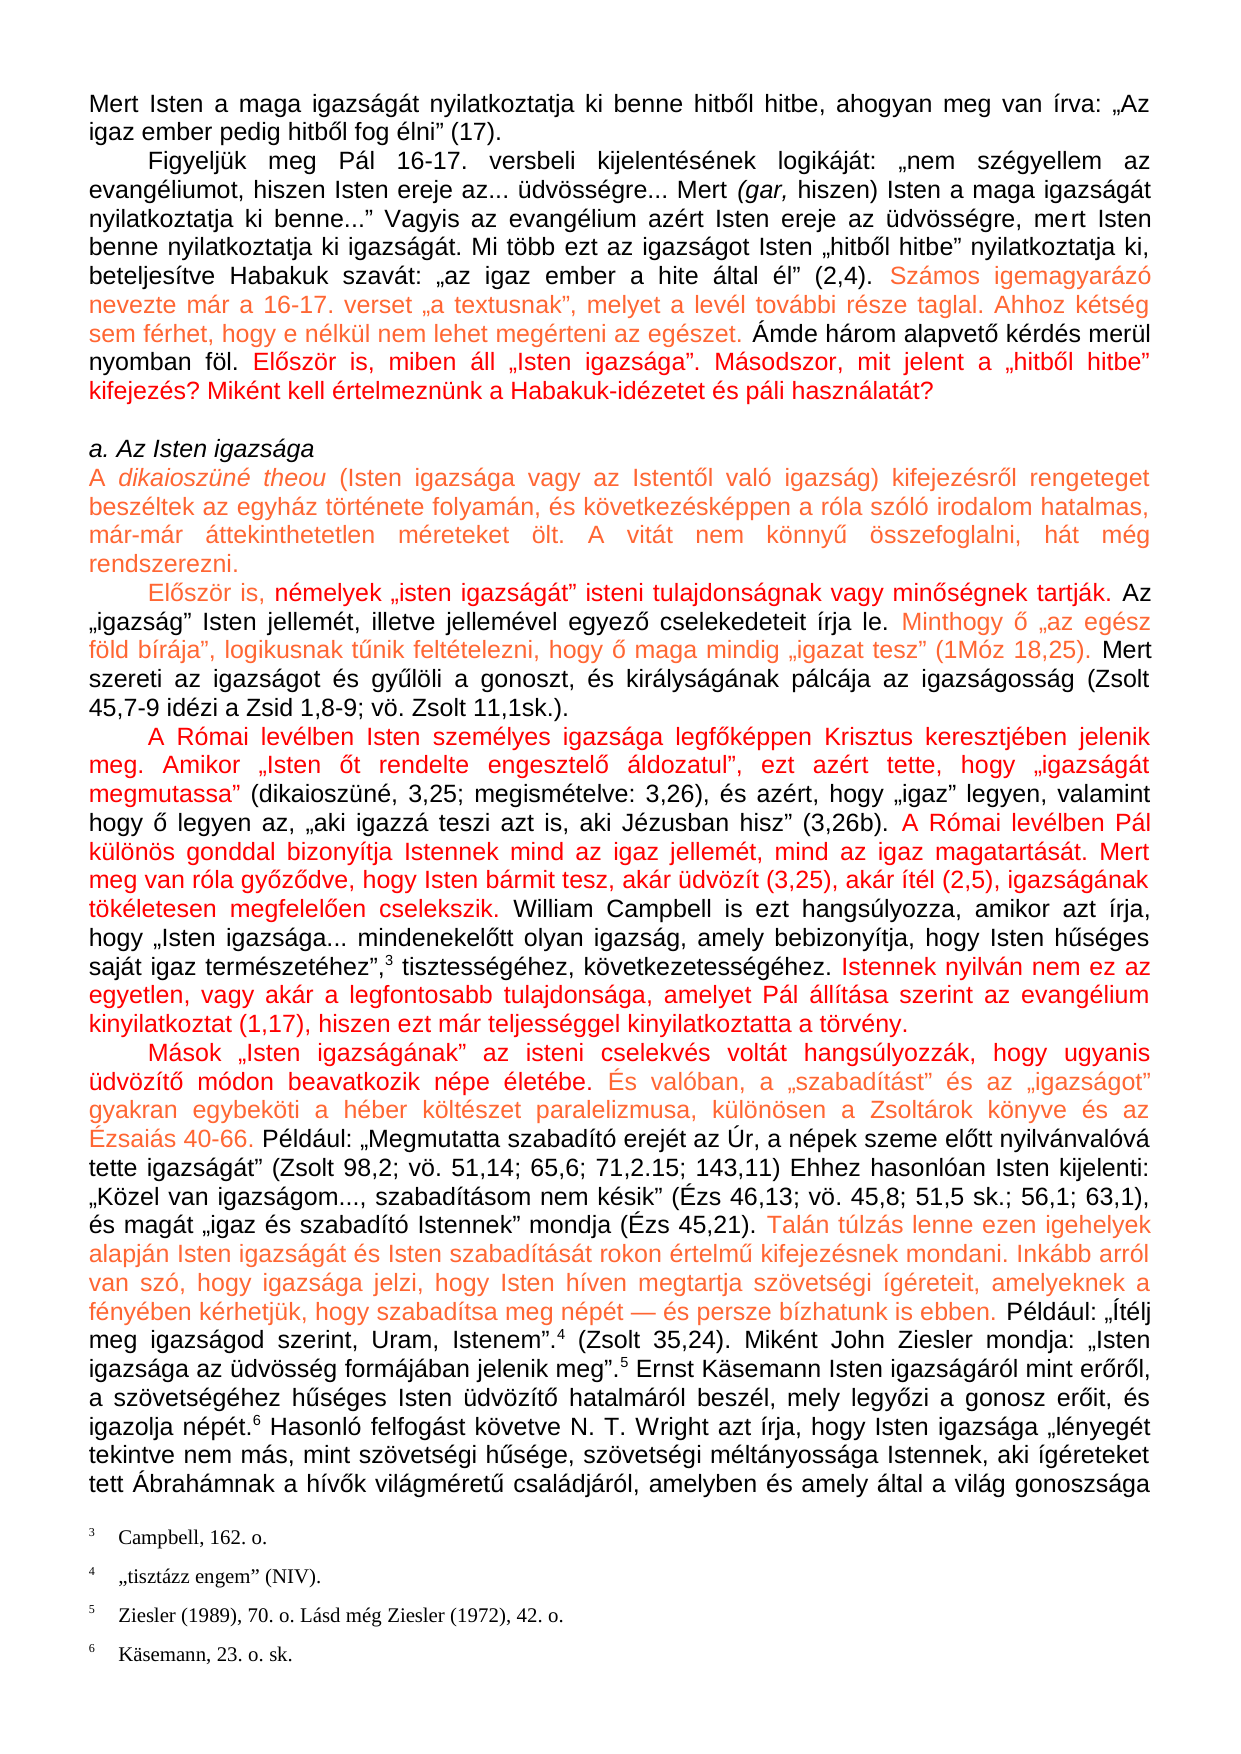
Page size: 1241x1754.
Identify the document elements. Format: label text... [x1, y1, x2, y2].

text Ziesler (1989), 70. o. Lásd még Ziesler (1972), 42. o. [88, 1602, 1152, 1627]
text Mert Isten a maga igazságát nyilatkoztatja ki benne hitből hitbe, ahogyan meg van írva: „Az igaz ember pedig hitből fog élni” (17). [88, 88, 1152, 146]
text „tisztázz engem” (NIV). [88, 1564, 1152, 1588]
text Campbell, 162. o. [88, 1525, 1152, 1549]
text Figyeljük meg Pál 16-17. versbeli kijelentésének logikáját: „nem szégyellem az evangéliumot, hiszen Isten ereje az... üdvösségre... Mert (gar, hiszen) Isten a maga igazságát nyilatkoztatja ki benne...” Vagyis az evangélium azért Isten ereje az üdvösségre, mert Isten benne nyilatkoztatja ki igazságát. Mi több ezt az igazságot Isten „hitből hitbe” nyilatkoztatja ki, beteljesítve Habakuk szavát: „az igaz ember a hite által él” (2,4). Számos igemagyarázó nevezte már a 16-17. verset „a textusnak”, melyet a levél további része taglal. Ahhoz kétség sem férhet, hogy e nélkül nem lehet megérteni az egészet. Ámde három alapvető kérdés merül nyomban föl. Először is, miben áll „Isten igazsága”. Másodszor, mit jelent a „hitből hitbe” kifejezés? Miként kell értelmeznünk a Habakuk-idézetet és páli használatát? [88, 146, 1152, 405]
text A Római levélben Isten személyes igazsága legfőképpen Krisztus keresztjében jelenik meg. Amikor „Isten őt rendelte engesztelő áldozatul”, ezt azért tette, hogy „igazságát megmutassa” (dikaioszüné, 3,25; megismételve: 3,26), és azért, hogy „igaz” legyen, valamint hogy ő legyen az, „aki igazzá teszi azt is, aki Jézusban hisz” (3,26b). A Római levélben Pál különös gonddal bizonyítja Istennek mind az igaz jellemét, mind az igaz magatartását. Mert meg van róla győződve, hogy Isten bármit tesz, akár üdvözít (3,25), akár ítél (2,5), igazságának tökéletesen megfelelően cselekszik. William Campbell is ezt hangsúlyozza, amikor azt írja, hogy „Isten igazsága... mindenekelőtt olyan igazság, amely bebizonyítja, hogy Isten hűséges saját igaz természetéhez”, tisztességéhez, következetességéhez. Istennek nyilván nem ez az egyetlen, vagy akár a legfontosabb tulajdonsága, amelyet Pál állítása szerint az evangélium kinyilatkoztat (1,17), hiszen ezt már teljességgel kinyilatkoztatta a törvény. [88, 722, 1152, 1038]
text Először is, némelyek „isten igazságát” isteni tulajdonságnak vagy minőségnek tartják. Az „igazság” Isten jellemét, illetve jellemével egyező cselekedeteit írja le. Minthogy ő „az egész föld bírája”, logikusnak tűnik feltételezni, hogy ő maga mindig „igazat tesz” (1Móz 18,25). Mert szereti az igazságot és gyűlöli a gonoszt, és királyságának pálcája az igazságosság (Zsolt 45,7-9 idézi a Zsid 1,8-9; vö. Zsolt 11,1sk.). [88, 578, 1152, 722]
text Mások „Isten igazságának” az isteni cselekvés voltát hangsúlyozzák, hogy ugyanis üdvözítő módon beavatkozik népe életébe. És valóban, a „szabadítást” és az „igazságot” gyakran egybeköti a héber költészet paralelizmusa, különösen a Zsoltárok könyve és az Ézsaiás 40-66. Például: „Megmutatta szabadító erejét az Úr, a népek szeme előtt nyilvánvalóvá tette igazságát” (Zsolt 98,2; vö. 51,14; 65,6; 71,2.15; 143,11) Ehhez hasonlóan Isten kijelenti: „Közel van igazságom..., szabadításom nem késik” (Ézs 46,13; vö. 45,8; 51,5 sk.; 56,1; 63,1), és magát „igaz és szabadító Istennek” mondja (Ézs 45,21). Talán túlzás lenne ezen igehelyek alapján Isten igazságát és Isten szabadítását rokon értelmű kifejezésnek mondani. Inkább arról van szó, hogy igazsága jelzi, hogy Isten híven megtartja szövetségi ígéreteit, amelyeknek a fényében kérhetjük, hogy szabadítsa meg népét — és persze bízhatunk is ebben. Például: „Ítélj meg igazságod szerint, Uram, Istenem”. (Zsolt 35,24). Miként John Ziesler mondja: „Isten igazsága az üdvösség formájában jelenik meg”. Ernst Käsemann Isten igazságáról mint erőről, a szövetségéhez hűséges Isten üdvözítő hatalmáról beszél, mely legyőzi a gonosz erőit, és igazolja népét. Hasonló felfogást követve N. T. Wright azt írja, hogy Isten igazsága „lényegét tekintve nem más, mint szövetségi hűsége, szövetségi méltányossága Istennek, aki ígéreteket tett Ábrahámnak a hívők világméretű családjáról, amelyben és amely által a világ gonoszsága megdől”. [88, 1038, 1152, 1498]
text Käsemann, 23. o. sk. [88, 1641, 1152, 1665]
text a. Az Isten igazsága [88, 434, 1152, 463]
text A dikaioszüné theou (Isten igazsága vagy az Istentől való igazság) kifejezésről rengeteget beszéltek az egyház története folyamán, és következésképpen a róla szóló irodalom hatalmas, már-már áttekinthetetlen méreteket ölt. A vitát nem könnyű összefoglalni, hát még rendszerezni. [88, 463, 1152, 578]
